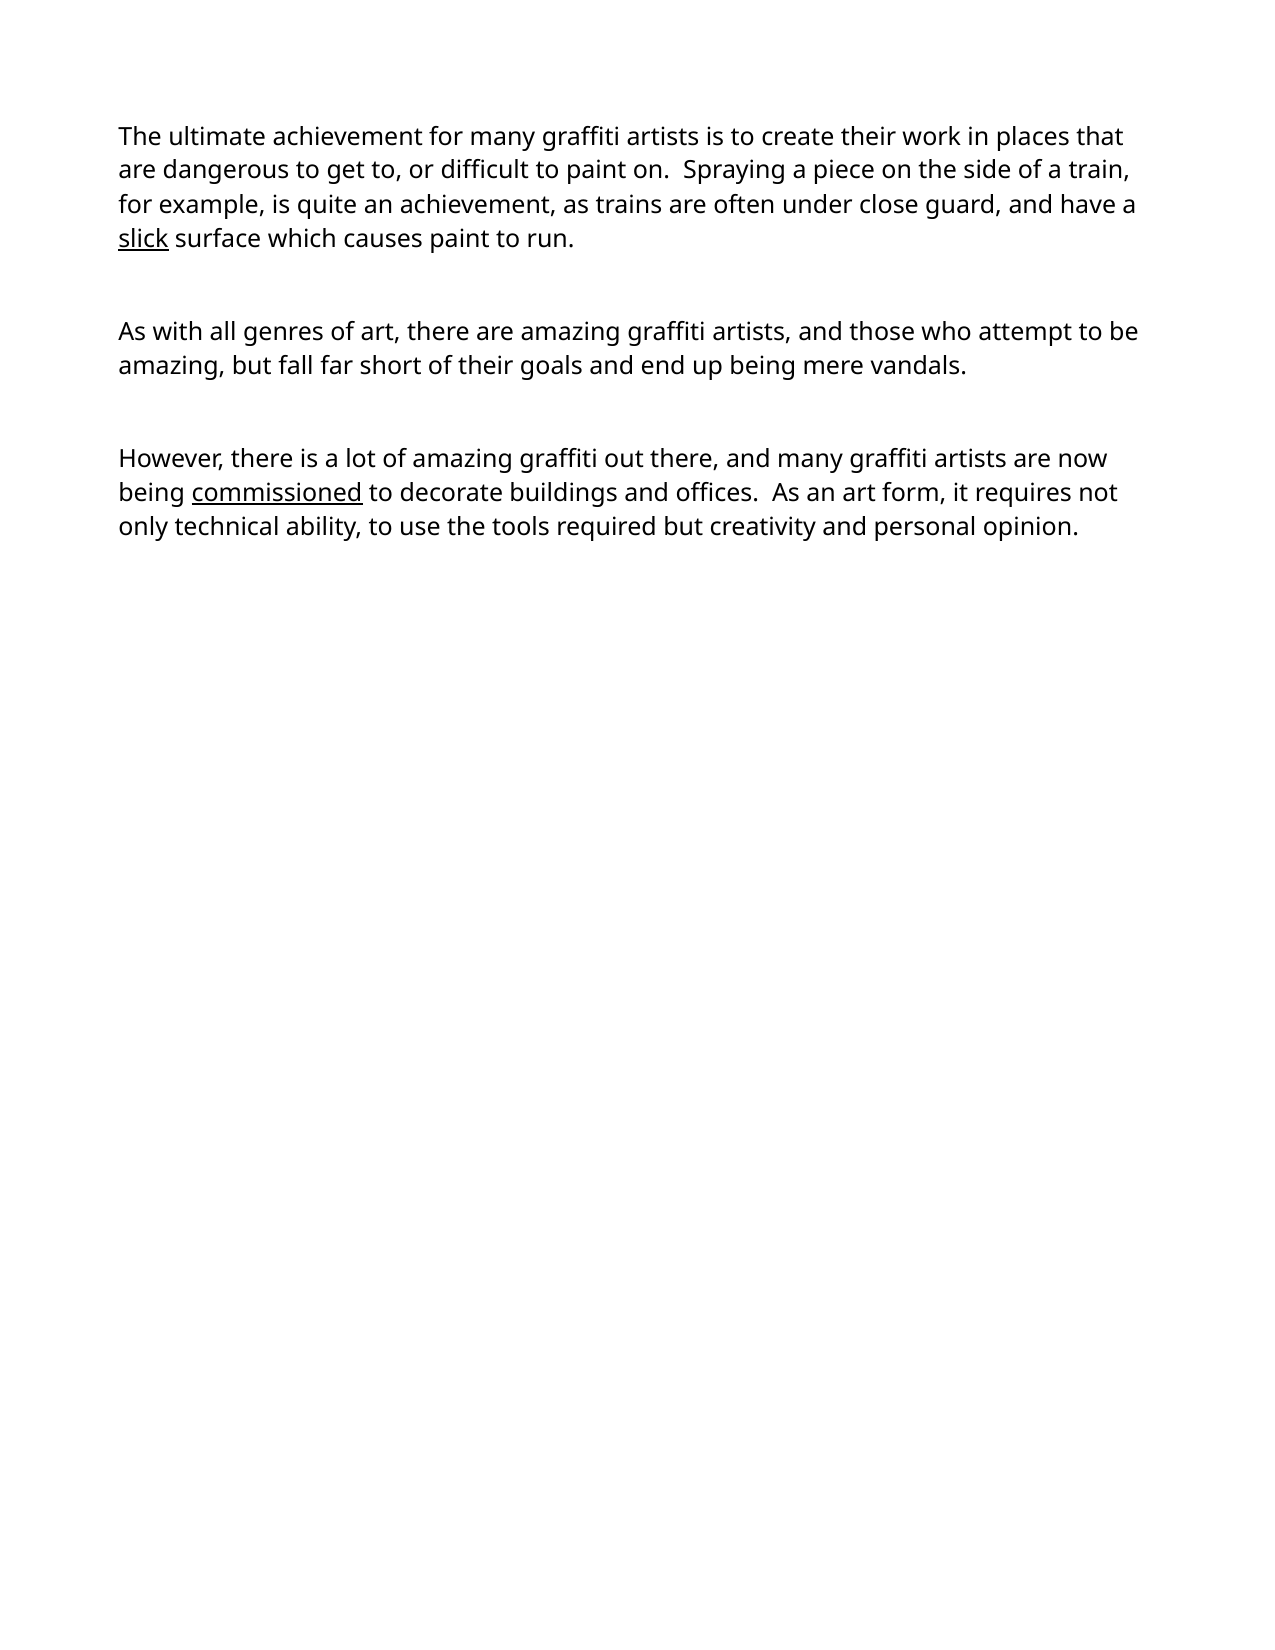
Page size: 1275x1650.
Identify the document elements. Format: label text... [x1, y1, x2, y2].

text The ultimate achievement for many graffiti artists is to create their work in places that are dangerous to get to, or difficult to paint on. Spraying a piece on the side of a train, for example, is quite an achievement, as trains are often under close guard, and have a slick surface which causes paint to run. [118, 118, 1157, 254]
text As with all genres of art, there are amazing graffiti artists, and those who attempt to be amazing, but fall far short of their goals and end up being mere vandals. [118, 313, 1157, 382]
text However, there is a lot of amazing graffiti out there, and many graffiti artists are now being commissioned to decorate buildings and offices. As an art form, it requires not only technical ability, to use the tools required but creativity and personal opinion. [118, 441, 1157, 543]
